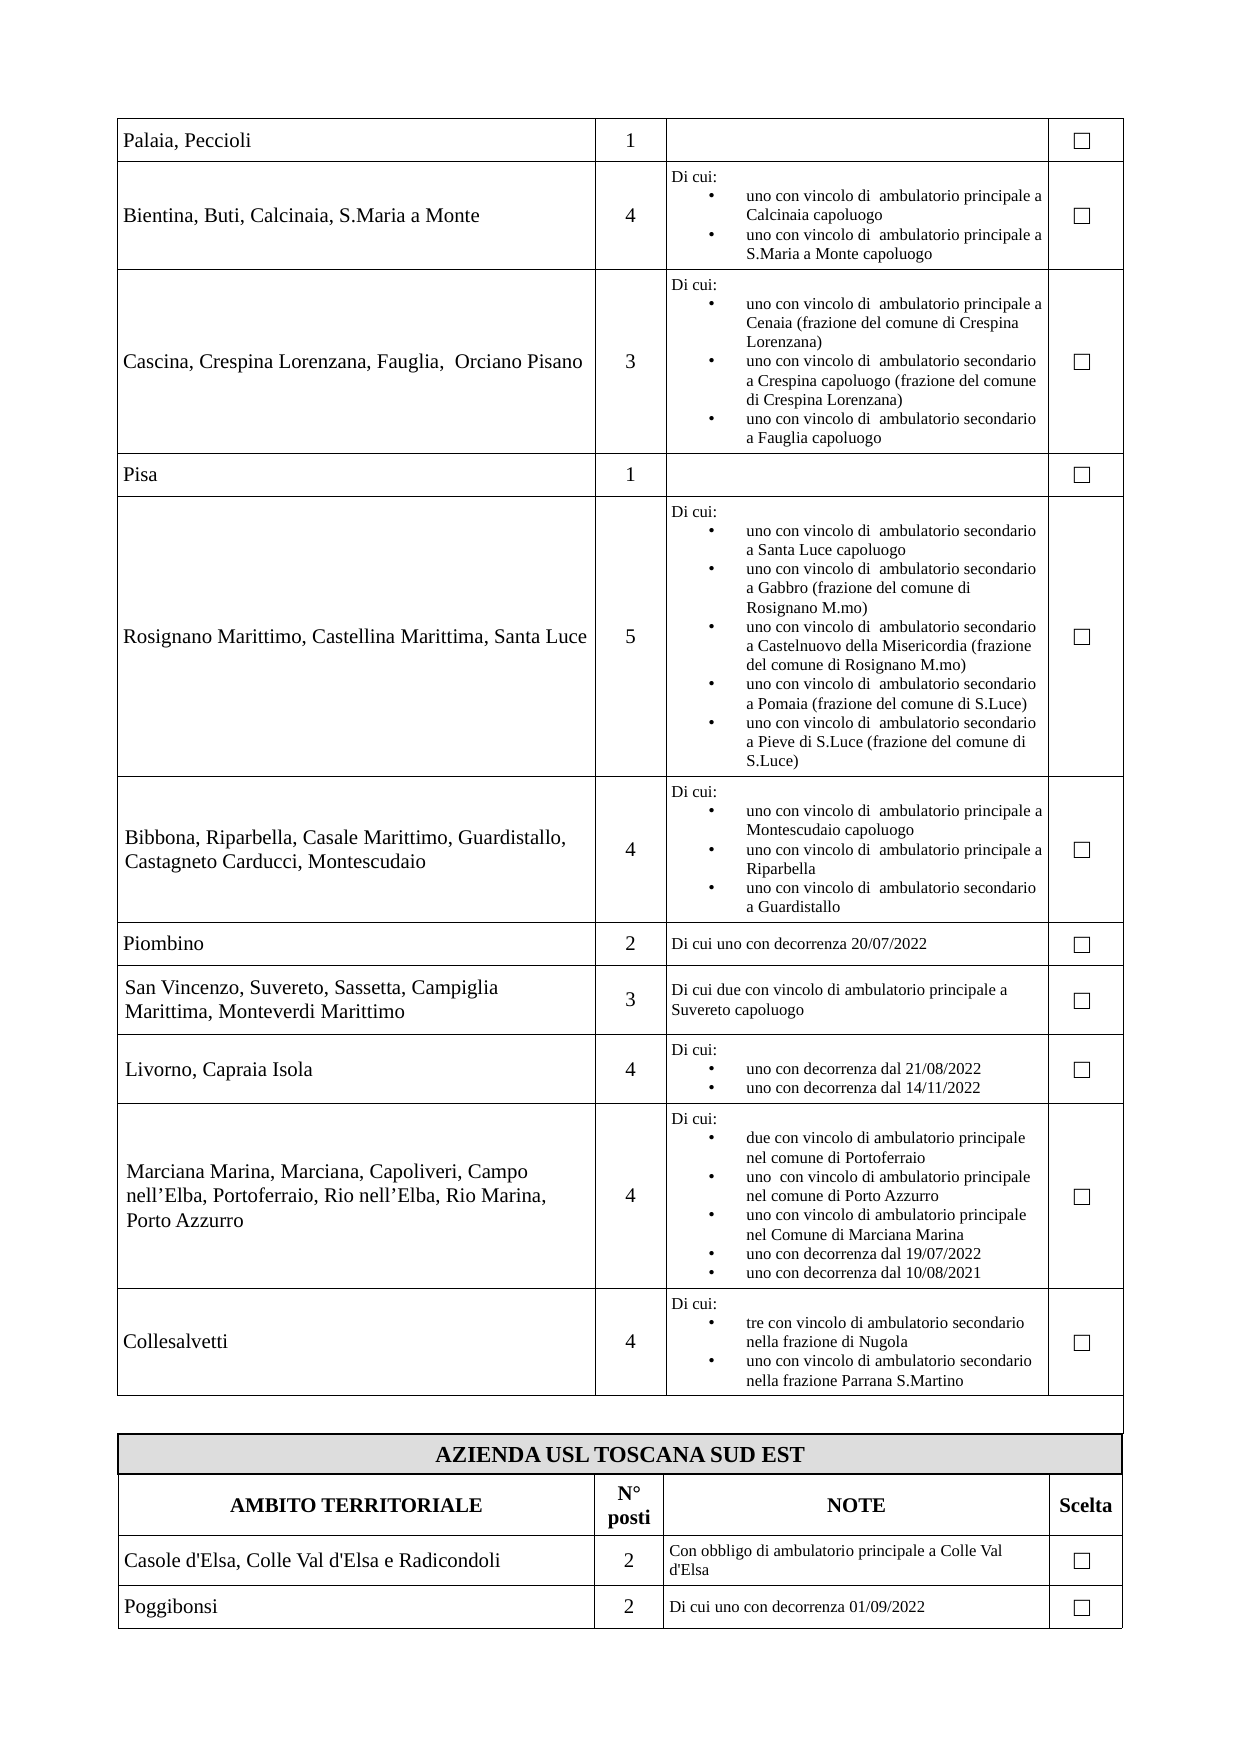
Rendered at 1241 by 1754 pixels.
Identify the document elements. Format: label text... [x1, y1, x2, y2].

table_cell Di cui: uno con decorrenza dal 21/08/2022 uno con decorrenza dal 14/11/2022 [667, 1035, 1048, 1103]
table_cell N° posti [595, 1475, 663, 1535]
table_cell □ [1049, 270, 1123, 453]
table_cell [117, 1396, 1123, 1433]
table_cell □ [1049, 119, 1123, 161]
table_cell Bientina, Buti, Calcinaia, S.Maria a Monte [118, 162, 595, 268]
table_cell AMBITO TERRITORIALE [119, 1475, 594, 1535]
table_cell Di cui: tre con vincolo di ambulatorio secondario nella frazione di Nugola uno con vincolo di ambulatorio secondario nella frazione Parrana S.Martino [667, 1289, 1048, 1395]
table_cell □ [1049, 966, 1123, 1034]
table_cell Bibbona, Riparbella, Casale Marittimo, Guardistallo, Castagneto Carducci, Montescudaio [118, 777, 595, 922]
table_cell □ [1050, 1536, 1122, 1585]
table_cell Livorno, Capraia Isola [118, 1035, 595, 1103]
table_cell 4 [596, 1104, 666, 1288]
table_cell San Vincenzo, Suvereto, Sassetta, Campiglia Marittima, Monteverdi Marittimo [118, 966, 595, 1034]
table_cell 4 [596, 1035, 666, 1103]
table_cell Di cui: uno con vincolo di ambulatorio secondario a Santa Luce capoluogo uno con vincolo di ambulatorio secondario a Gabbro (frazione del comune di Rosignano M.mo) uno con vincolo di ambulatorio secondario a Castelnuovo della Misericordia (frazione del comune di Rosignano M.mo) uno con vincolo di ambulatorio secondario a Pomaia (frazione del comune di S.Luce) uno con vincolo di ambulatorio secondario a Pieve di S.Luce (frazione del comune di S.Luce) [667, 497, 1048, 776]
table_cell □ [1049, 923, 1123, 965]
table_cell □ [1049, 162, 1123, 268]
table_cell Piombino [118, 923, 595, 965]
table_cell 3 [596, 966, 666, 1034]
table_cell 4 [596, 777, 666, 922]
table_cell Di cui: due con vincolo di ambulatorio principale nel comune di Portoferraio uno con vincolo di ambulatorio principale nel comune di Porto Azzurro uno con vincolo di ambulatorio principale nel Comune di Marciana Marina uno con decorrenza dal 19/07/2022 uno con decorrenza dal 10/08/2021 [667, 1104, 1048, 1288]
table_cell 5 [596, 497, 666, 776]
table_cell 2 [595, 1536, 663, 1585]
table_cell □ [1049, 777, 1123, 922]
table_cell 1 [596, 119, 666, 161]
table_cell Di cui: uno con vincolo di ambulatorio principale a Calcinaia capoluogo uno con vincolo di ambulatorio principale a S.Maria a Monte capoluogo [667, 162, 1048, 268]
table_cell Collesalvetti [118, 1289, 595, 1395]
table_cell 3 [596, 270, 666, 453]
table_header AZIENDA USL TOSCANA SUD EST [119, 1435, 1121, 1473]
table_cell Di cui: uno con vincolo di ambulatorio principale a Montescudaio capoluogo uno con vincolo di ambulatorio principale a Riparbella uno con vincolo di ambulatorio secondario a Guardistallo [667, 777, 1048, 922]
table_cell □ [1049, 454, 1123, 496]
table_cell □ [1049, 1289, 1123, 1395]
table_cell NOTE [664, 1475, 1049, 1535]
table_cell [667, 119, 1048, 161]
table_cell □ [1049, 1035, 1123, 1103]
table_cell Scelta [1050, 1475, 1122, 1535]
table_cell 2 [595, 1586, 663, 1627]
table_cell Di cui due con vincolo di ambulatorio principale a Suvereto capoluogo [667, 966, 1048, 1034]
table_cell Poggibonsi [119, 1586, 594, 1627]
table_cell Marciana Marina, Marciana, Capoliveri, Campo nell’Elba, Portoferraio, Rio nell’Elba, Rio Marina, Porto Azzurro [118, 1104, 595, 1288]
table_cell Con obbligo di ambulatorio principale a Colle Val d'Elsa [664, 1536, 1049, 1585]
table_cell Rosignano Marittimo, Castellina Marittima, Santa Luce [118, 497, 595, 776]
table_cell Palaia, Peccioli [118, 119, 595, 161]
table_cell 4 [596, 162, 666, 268]
table_cell Casole d'Elsa, Colle Val d'Elsa e Radicondoli [119, 1536, 594, 1585]
table_cell Pisa [118, 454, 595, 496]
table_cell 1 [596, 454, 666, 496]
table_cell Di cui uno con decorrenza 20/07/2022 [667, 923, 1048, 965]
table_cell □ [1049, 1104, 1123, 1288]
table_cell [667, 454, 1048, 496]
table_cell Cascina, Crespina Lorenzana, Fauglia, Orciano Pisano [118, 270, 595, 453]
table_cell □ [1049, 497, 1123, 776]
table_cell 4 [596, 1289, 666, 1395]
table_cell □ [1050, 1586, 1122, 1627]
table_cell 2 [596, 923, 666, 965]
table_cell Di cui uno con decorrenza 01/09/2022 [664, 1586, 1049, 1627]
table_cell Di cui: uno con vincolo di ambulatorio principale a Cenaia (frazione del comune di Crespina Lorenzana) uno con vincolo di ambulatorio secondario a Crespina capoluogo (frazione del comune di Crespina Lorenzana) uno con vincolo di ambulatorio secondario a Fauglia capoluogo [667, 270, 1048, 453]
